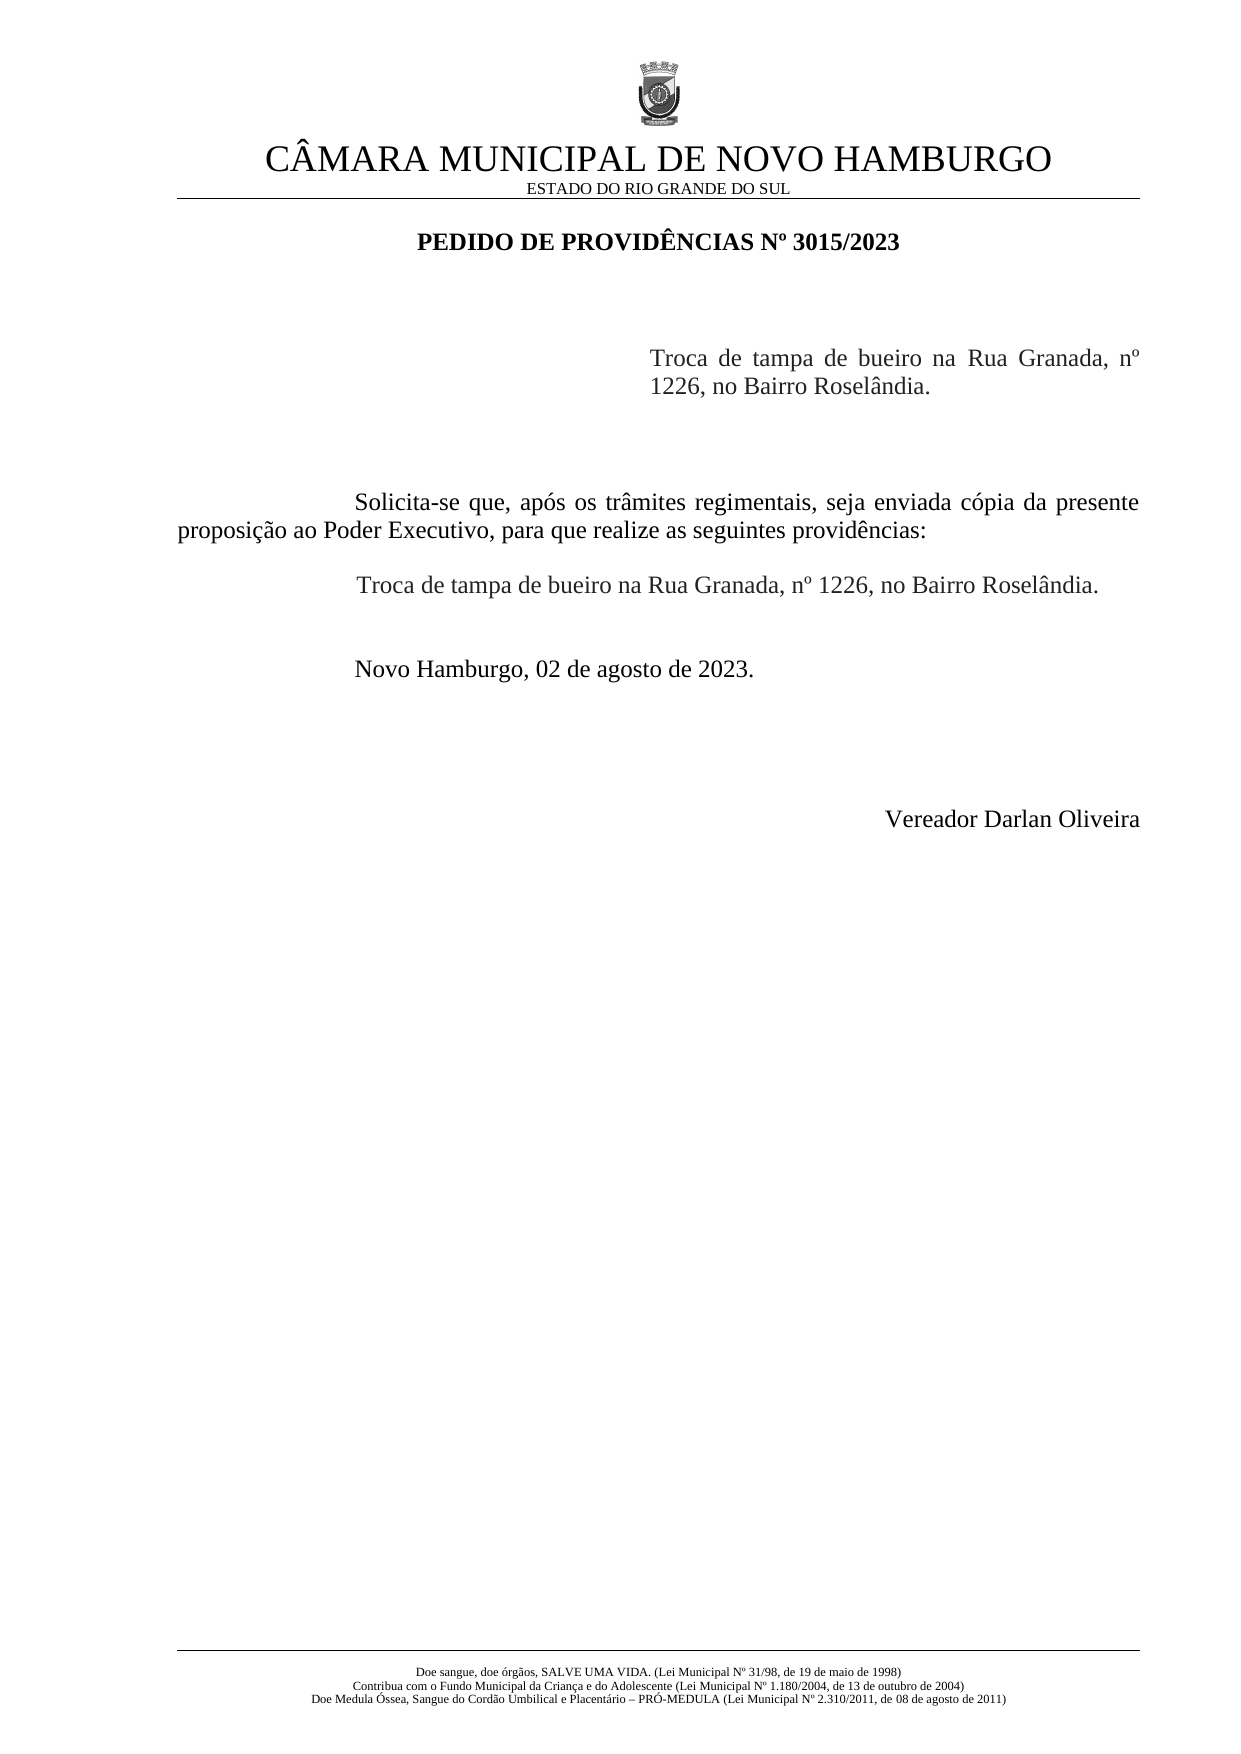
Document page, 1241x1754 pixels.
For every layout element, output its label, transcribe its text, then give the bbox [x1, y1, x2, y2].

text Troca de tampa de bueiro na Rua Granada, nº 1226, no Bairro Roselândia. [649, 344, 1140, 400]
text PEDIDO DE PROVIDÊNCIAS Nº 3015/2023 [177, 228, 1140, 256]
text Vereador Darlan Oliveira [177, 805, 1140, 833]
text Solicita-se que, após os trâmites regimentais, seja enviada cópia da presente proposição ao Poder Executivo, para que realize as seguintes providências: [177, 488, 1140, 544]
text Novo Hamburgo, 02 de agosto de 2023. [177, 655, 1140, 682]
text Troca de tampa de bueiro na Rua Granada, nº 1226, no Bairro Roselândia. [177, 572, 1140, 627]
